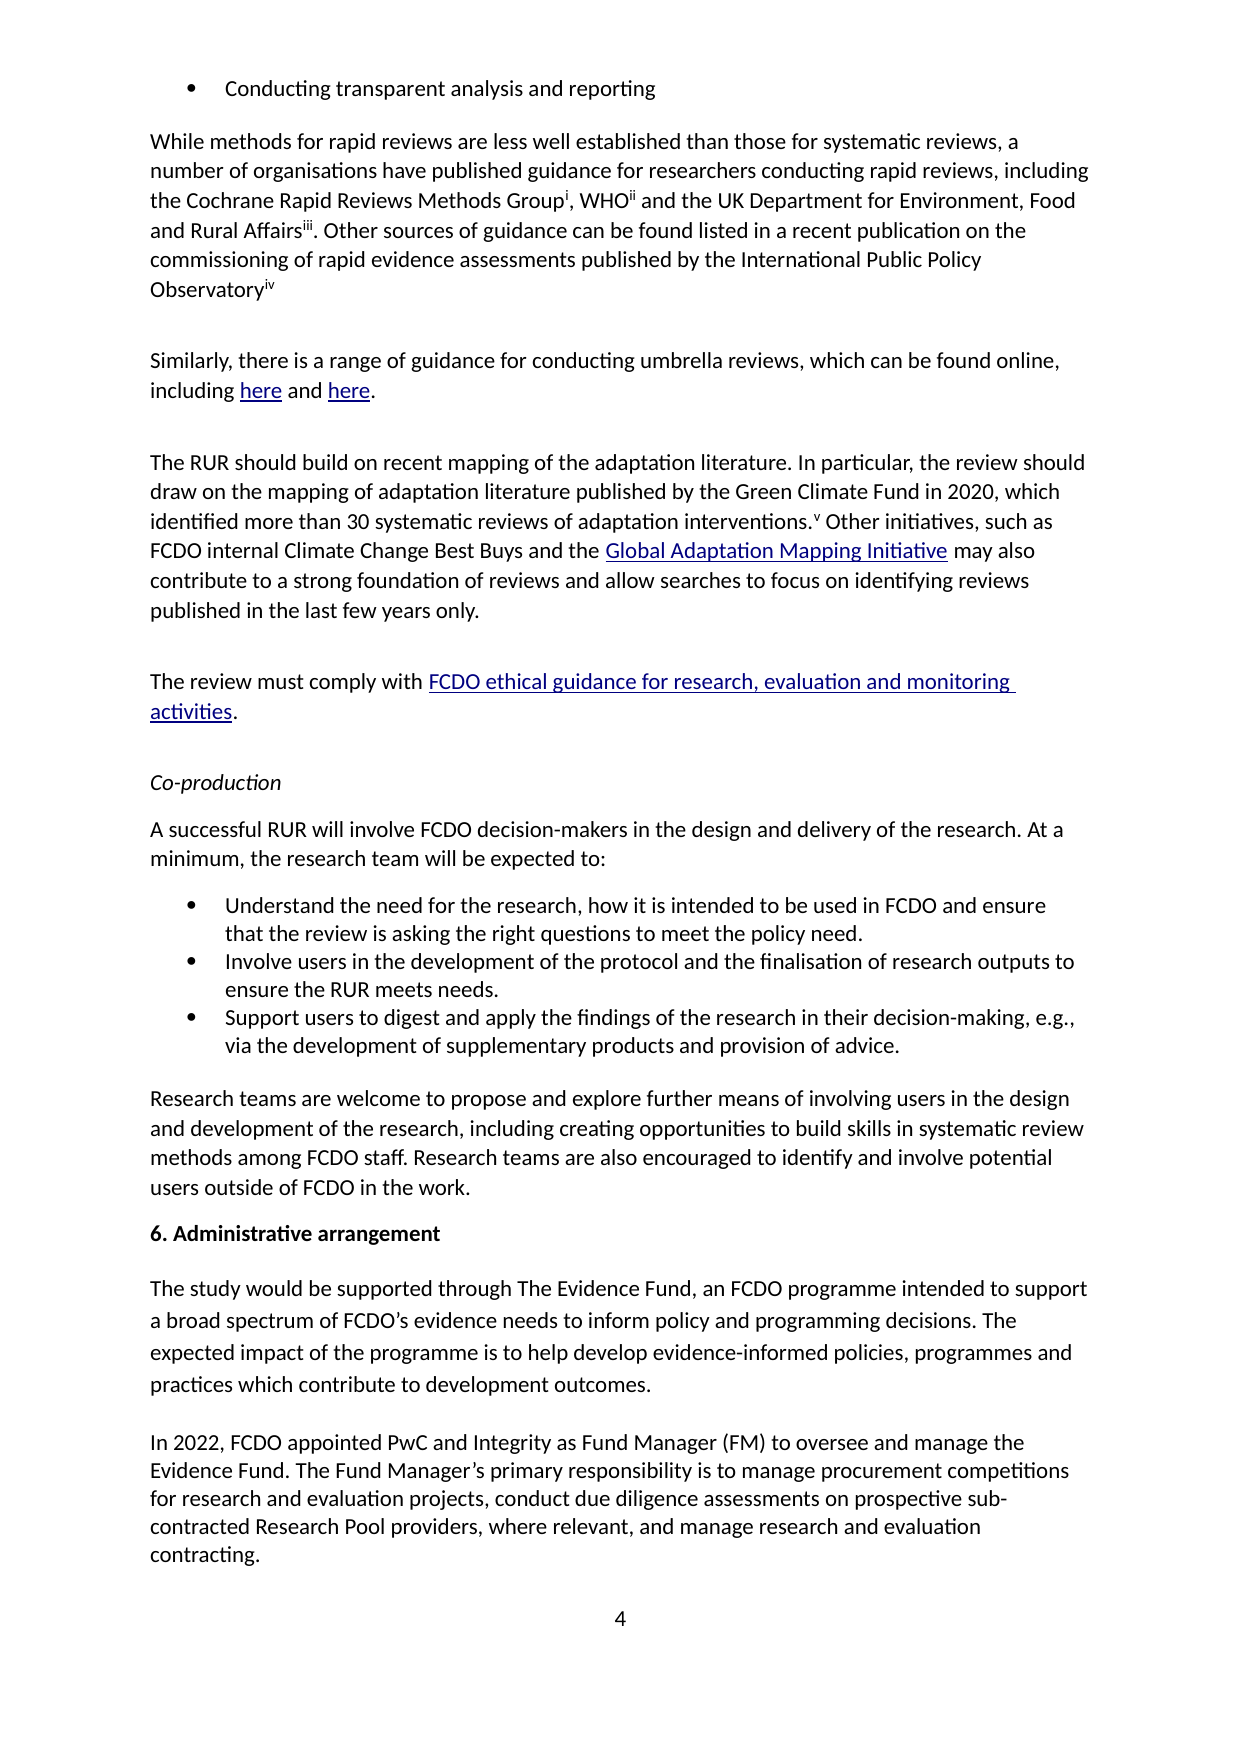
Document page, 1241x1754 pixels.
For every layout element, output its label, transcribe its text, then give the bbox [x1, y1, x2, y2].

list Conducting transparent analysis and reporting [187, 74, 1090, 102]
text The review must comply with FCDO ethical guidance for research, evaluation and monitoring activities. [150, 667, 1090, 725]
text While methods for rapid reviews are less well established than those for systematic reviews, a number of organisations have published guidance for researchers conducting rapid reviews, including the Cochrane Rapid Reviews Methods Group, WHO and the UK Department for Environment, Food and Rural Affairs. Other sources of guidance can be found listed in a recent publication on the commissioning of rapid evidence assessments published by the International Public Policy Observatory [150, 127, 1090, 303]
list Understand the need for the research, how it is intended to be used in FCDO and ensure that the review is asking the right questions to meet the policy need. [187, 891, 1090, 947]
text Co-production [150, 768, 1090, 796]
text In 2022, FCDO appointed PwC and Integrity as Fund Manager (FM) to oversee and manage the Evidence Fund. The Fund Manager’s primary responsibility is to manage procurement competitions for research and evaluation projects, conduct due diligence assessments on prospective sub- contracted Research Pool providers, where relevant, and manage research and evaluation contracting. [150, 1428, 1090, 1568]
text The study would be supported through The Evidence Fund, an FCDO programme intended to support a broad spectrum of FCDO’s evidence needs to inform policy and programming decisions. The expected impact of the programme is to help develop evidence-informed policies, programmes and practices which contribute to development outcomes. [150, 1274, 1090, 1399]
text A successful RUR will involve FCDO decision-makers in the design and delivery of the research. At a minimum, the research team will be expected to: [150, 815, 1090, 872]
text 6. Administrative arrangement [150, 1219, 1090, 1247]
list Support users to digest and apply the findings of the research in their decision-making, e.g., via the development of supplementary products and provision of advice. [187, 1003, 1090, 1059]
text Research teams are welcome to propose and explore further means of involving users in the design and development of the research, including creating opportunities to build skills in systematic review methods among FCDO staff. Research teams are also encouraged to identify and involve potential users outside of FCDO in the work. [150, 1084, 1090, 1201]
list Involve users in the development of the protocol and the finalisation of research outputs to ensure the RUR meets needs. [187, 947, 1090, 1003]
text The RUR should build on recent mapping of the adaptation literature. In particular, the review should draw on the mapping of adaptation literature published by the Green Climate Fund in 2020, which identified more than 30 systematic reviews of adaptation interventions. Other initiatives, such as FCDO internal Climate Change Best Buys and the Global Adaptation Mapping Initiative may also contribute to a strong foundation of reviews and allow searches to focus on identifying reviews published in the last few years only. [150, 448, 1090, 624]
text Similarly, there is a range of guidance for conducting umbrella reviews, which can be found online, including here and here. [150, 347, 1090, 404]
